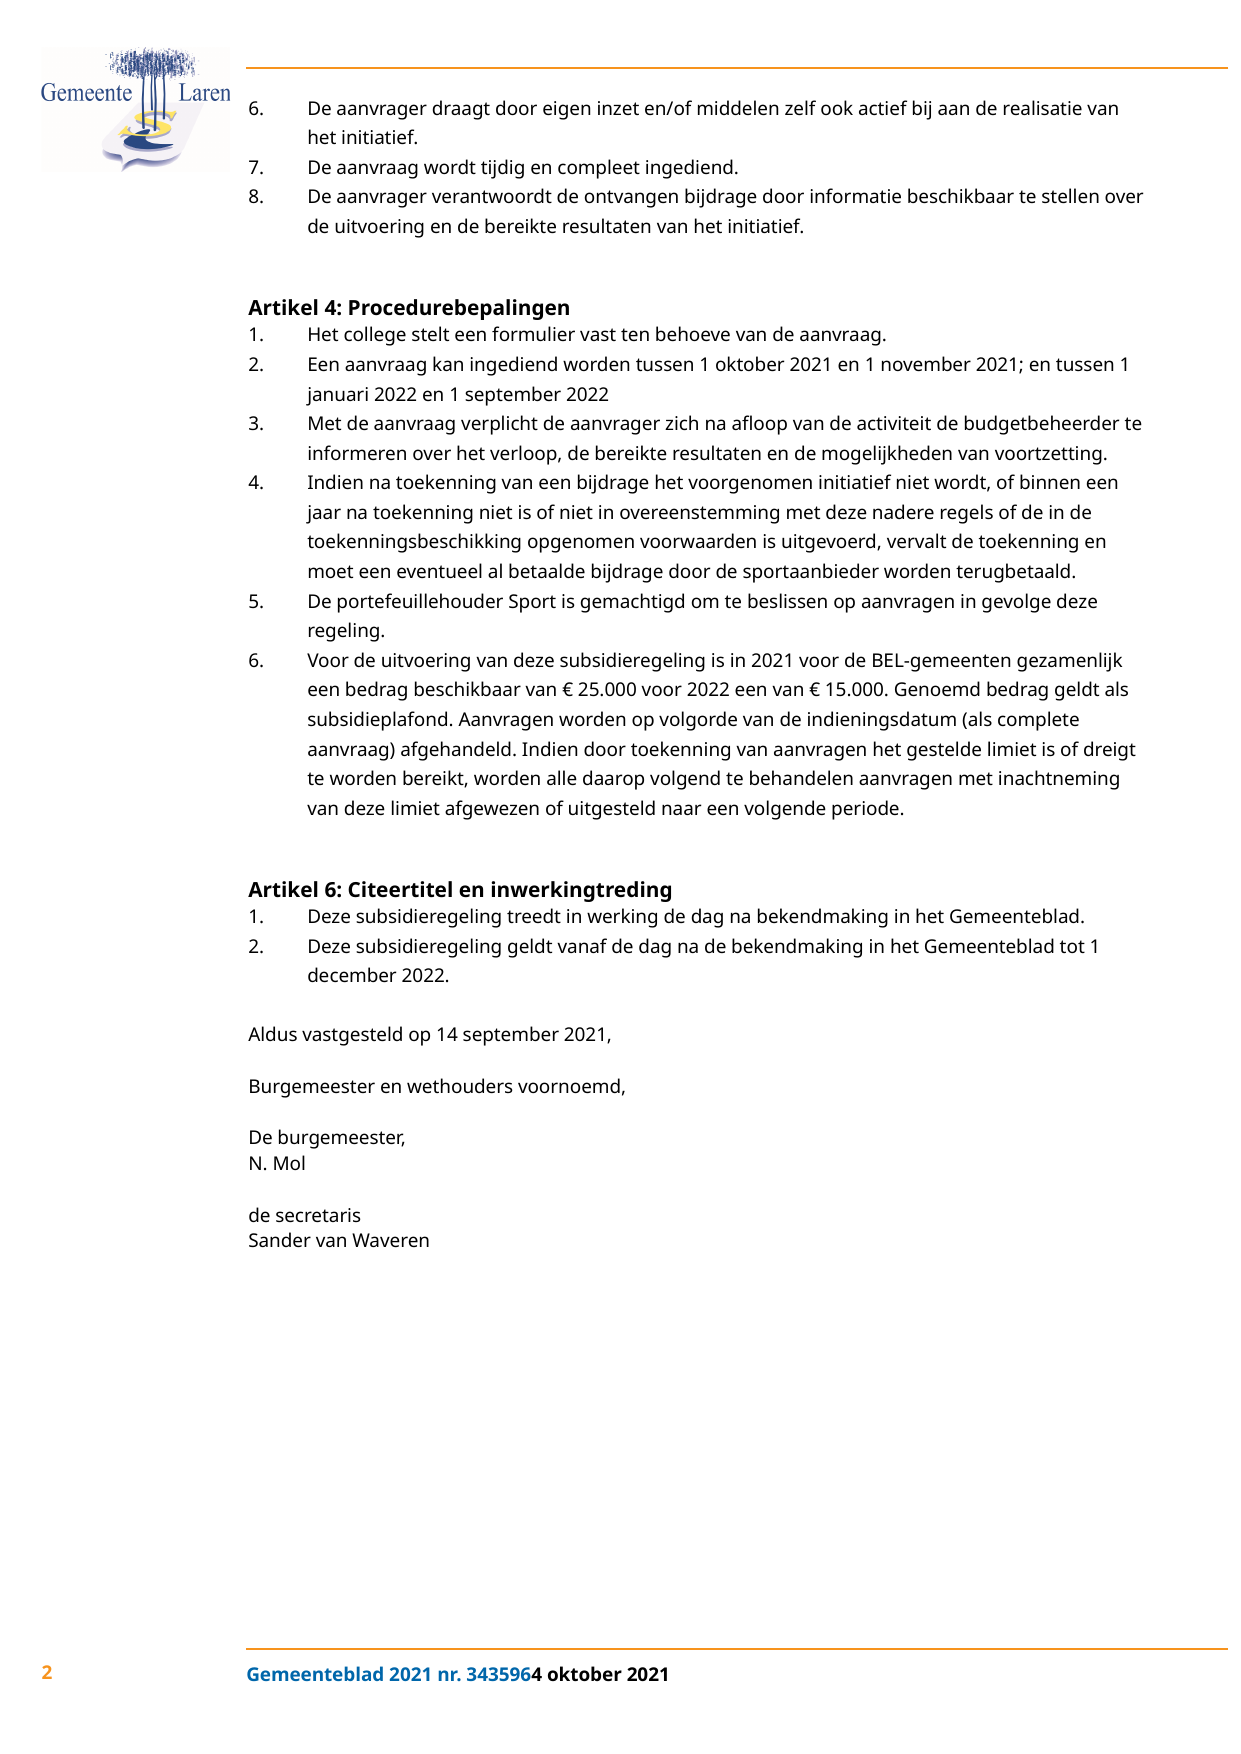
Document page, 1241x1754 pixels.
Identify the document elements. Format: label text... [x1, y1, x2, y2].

text Artikel 4: Procedurebepalingen [248, 293, 1152, 322]
text Sander van Waveren [248, 1227, 1152, 1253]
text de secretaris [248, 1202, 1152, 1227]
list Het college stelt een formulier vast ten behoeve van de aanvraag. [248, 322, 1152, 347]
list De portefeuillehouder Sport is gemachtigd om te beslissen op aanvragen in gevolge deze regeling. [248, 588, 1152, 643]
text Aldus vastgesteld op 14 september 2021, [248, 1022, 1152, 1047]
text Artikel 6: Citeertitel en inwerkingtreding [248, 875, 1152, 903]
list De aanvraag wordt tijdig en compleet ingediend. [248, 154, 1152, 180]
list Voor de uitvoering van deze subsidieregeling is in 2021 voor de BEL-gemeenten gezamenlijk een bedrag beschikbaar van € 25.000 voor 2022 een van € 15.000. Genoemd bedrag geldt als subsidieplafond. Aanvragen worden op volgorde van de indieningsdatum (als complete aanvraag) afgehandeld. Indien door toekenning van aanvragen het gestelde limiet is of dreigt te worden bereikt, worden alle daarop volgend te behandelen aanvragen met inachtneming van deze limiet afgewezen of uitgesteld naar een volgende periode. [248, 647, 1152, 821]
list De aanvrager verantwoordt de ontvangen bijdrage door informatie beschikbaar te stellen over de uitvoering en de bereikte resultaten van het initiatief. [248, 183, 1152, 239]
list Deze subsidieregeling treedt in werking de dag na bekendmaking in het Gemeenteblad. [248, 903, 1152, 929]
list Deze subsidieregeling geldt vanaf de dag na de bekendmaking in het Gemeenteblad tot 1 december 2022. [248, 933, 1152, 988]
text N. Mol [248, 1150, 1152, 1176]
list Met de aanvraag verplicht de aanvrager zich na afloop van de activiteit de budgetbeheerder te informeren over het verloop, de bereikte resultaten en de mogelijkheden van voortzetting. [248, 410, 1152, 466]
list Een aanvraag kan ingediend worden tussen 1 oktober 2021 en 1 november 2021; en tussen 1 januari 2022 en 1 september 2022 [248, 351, 1152, 406]
list Indien na toekenning van een bijdrage het voorgenomen initiatief niet wordt, of binnen een jaar na toekenning niet is of niet in overeenstemming met deze nadere regels of de in de toekenningsbeschikking opgenomen voorwaarden is uitgevoerd, vervalt de toekenning en moet een eventueel al betaalde bijdrage door de sportaanbieder worden terugbetaald. [248, 469, 1152, 584]
text De burgemeester, [248, 1124, 1152, 1150]
list De aanvrager draagt door eigen inzet en/of middelen zelf ook actief bij aan de realisatie van het initiatief. [248, 95, 1152, 150]
picture [41, 47, 231, 172]
text Burgemeester en wethouders voornoemd, [248, 1073, 1152, 1099]
